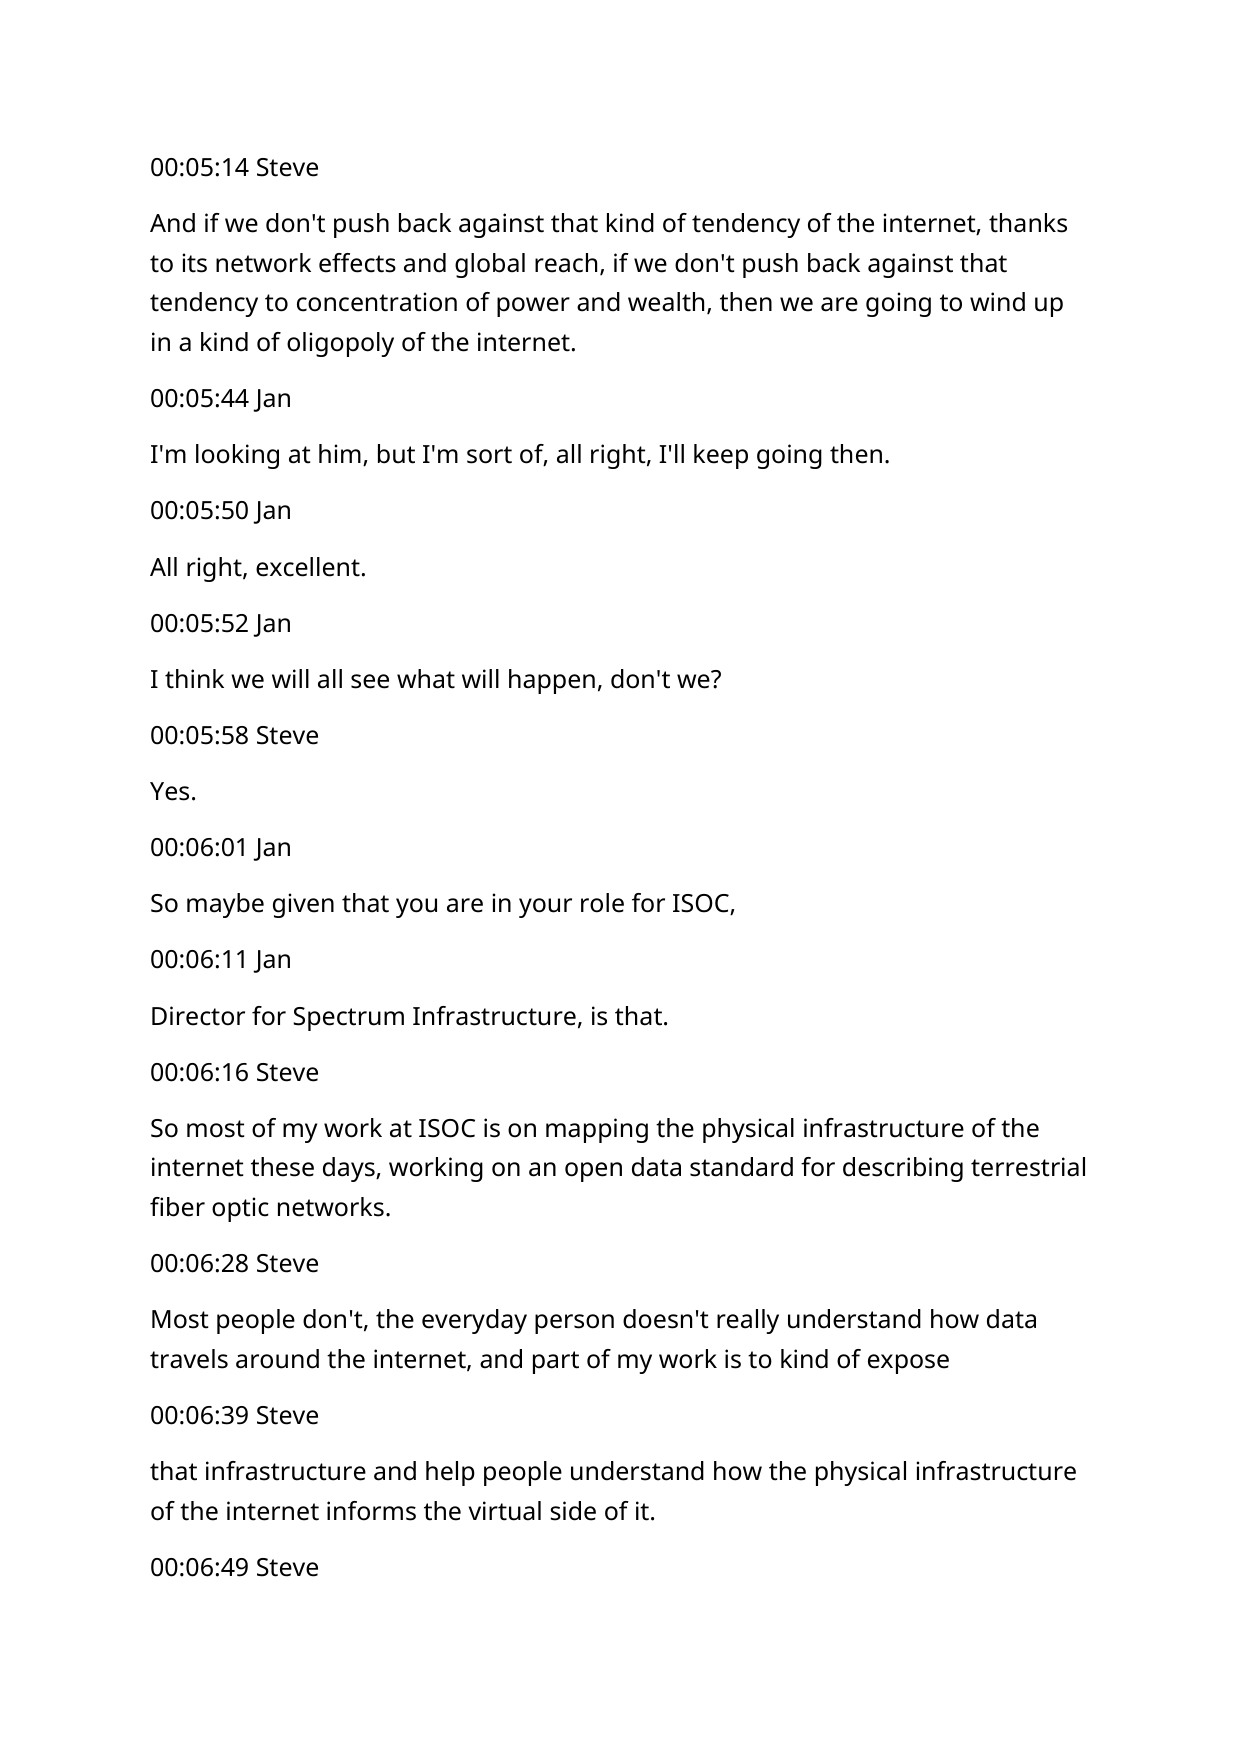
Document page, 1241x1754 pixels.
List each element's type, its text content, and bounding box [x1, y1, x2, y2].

text 00:05:52 Jan [150, 605, 1090, 639]
text 00:06:49 Steve [150, 1549, 1090, 1583]
text Director for Spectrum Infrastructure, is that. [150, 998, 1090, 1032]
text 00:05:14 Steve [150, 150, 1090, 184]
text So maybe given that you are in your role for ISOC, [150, 886, 1090, 920]
text that infrastructure and help people understand how the physical infrastructure of the internet informs the virtual side of it. [150, 1454, 1090, 1527]
text 00:05:44 Jan [150, 381, 1090, 415]
text 00:05:58 Steve [150, 718, 1090, 752]
text And if we don't push back against that kind of tendency of the internet, thanks to its network effects and global reach, if we don't push back against that tendency to concentration of power and wealth, then we are going to wind up in a kind of oligopoly of the internet. [150, 206, 1090, 359]
text All right, excellent. [150, 549, 1090, 583]
text So most of my work at ISOC is on mapping the physical infrastructure of the internet these days, working on an open data standard for describing terrestrial fiber optic networks. [150, 1111, 1090, 1224]
text 00:06:28 Steve [150, 1246, 1090, 1280]
text 00:06:01 Jan [150, 830, 1090, 864]
text 00:06:39 Steve [150, 1397, 1090, 1432]
text Most people don't, the everyday person doesn't really understand how data travels around the internet, and part of my work is to kind of expose [150, 1302, 1090, 1375]
text 00:06:11 Jan [150, 942, 1090, 976]
text Yes. [150, 774, 1090, 808]
text I'm looking at him, but I'm sort of, all right, I'll keep going then. [150, 437, 1090, 471]
text I think we will all see what will happen, don't we? [150, 661, 1090, 696]
text 00:05:50 Jan [150, 493, 1090, 527]
text 00:06:16 Steve [150, 1054, 1090, 1088]
